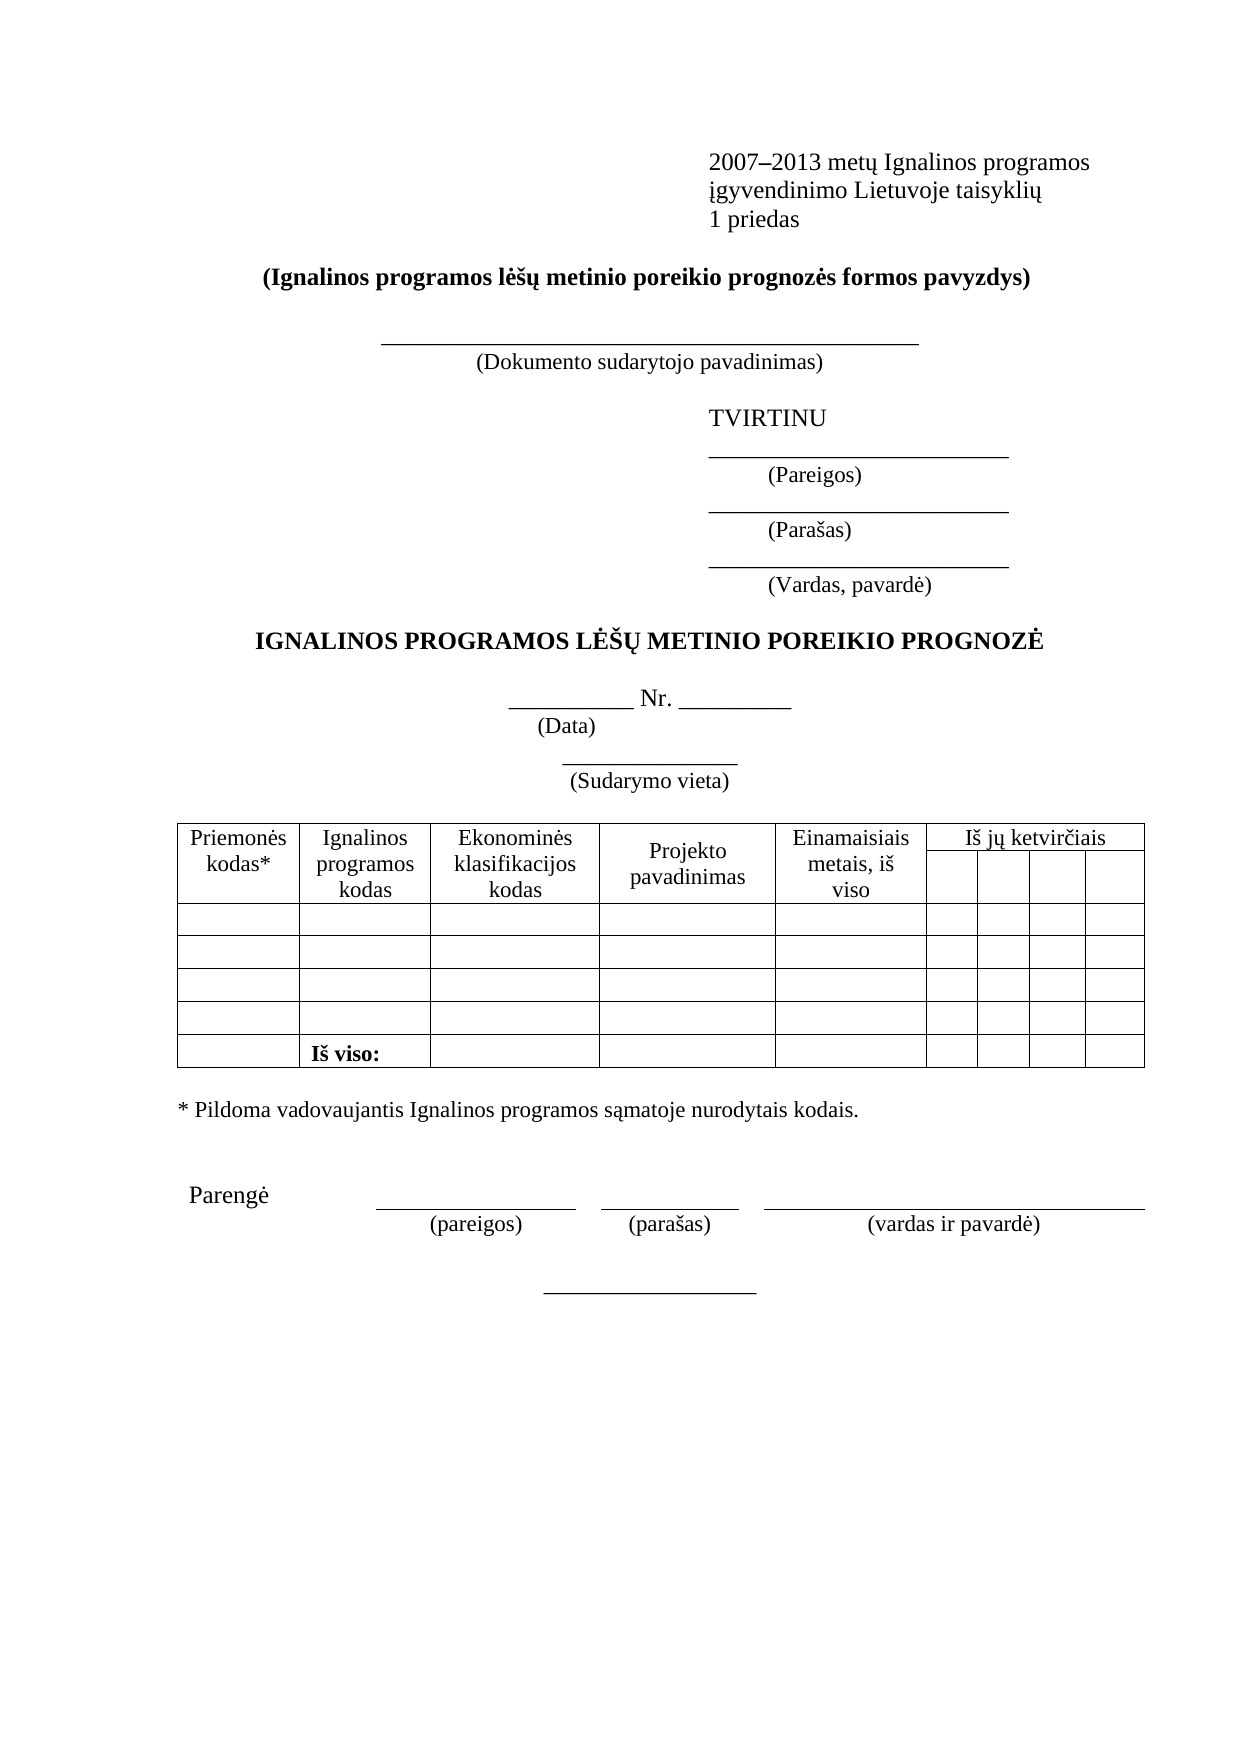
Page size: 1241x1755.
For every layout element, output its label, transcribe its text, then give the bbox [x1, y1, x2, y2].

table_cell [776, 1035, 926, 1067]
table_header Iš jų ketvirčiais [927, 824, 1144, 850]
table_cell [600, 1035, 775, 1067]
table_cell [927, 969, 977, 1001]
table_cell [978, 936, 1029, 968]
table_cell [431, 936, 599, 968]
text (Dokumento sudarytojo pavadinimas) [177, 348, 1122, 374]
table_cell [431, 904, 599, 935]
table_cell [739, 1209, 763, 1239]
table_cell [177, 1209, 376, 1239]
table_header [376, 1180, 576, 1209]
table_cell Iš viso: [300, 1035, 430, 1067]
text 2007–2013 metų Ignalinos programos [177, 147, 1122, 176]
table_cell [1030, 904, 1085, 935]
table_header Priemonės kodas* [178, 824, 299, 903]
table_cell [978, 904, 1029, 935]
text (Sudarymo vieta) [177, 767, 1122, 794]
text TVIRTINU [709, 403, 1122, 432]
table_cell [300, 969, 430, 1001]
text (Vardas, pavardė) [709, 571, 1122, 597]
text * Pildoma vadovaujantis Ignalinos programos sąmatoje nurodytais kodais. [177, 1096, 1122, 1123]
table_cell [431, 1035, 599, 1067]
text IGNALINOS PROGRAMOS LĖŠŲ METINIO POREIKIO PROGNOZĖ [177, 626, 1122, 655]
table_cell [178, 936, 299, 968]
table_header Ekonominės klasifikacijos kodas [431, 824, 599, 903]
table_cell (parašas) [601, 1210, 738, 1239]
table_cell [1030, 851, 1085, 903]
table_cell [1086, 851, 1144, 903]
table_header Ignalinos programos kodas [300, 824, 430, 903]
table_cell [300, 936, 430, 968]
table_cell [927, 1035, 977, 1067]
table_cell [1086, 936, 1144, 968]
table_header Parengė [177, 1180, 376, 1209]
table_cell [927, 1002, 977, 1034]
table_cell [178, 904, 299, 935]
table_cell [927, 904, 977, 935]
text ________________________ [709, 542, 1122, 571]
table_cell [978, 969, 1029, 1001]
table_cell [1086, 1002, 1144, 1034]
table_cell [1030, 969, 1085, 1001]
table_cell [978, 1035, 1029, 1067]
table_cell [1030, 1002, 1085, 1034]
text ________________________ [709, 487, 1122, 516]
table_cell [1086, 904, 1144, 935]
table_cell [776, 904, 926, 935]
table_cell (pareigos) [376, 1210, 576, 1239]
table_cell [431, 1002, 599, 1034]
text (Parašas) [709, 516, 1122, 542]
table_cell (vardas ir pavardė) [764, 1210, 1145, 1239]
table_header Einamaisiais metais, iš viso [776, 824, 926, 903]
table_cell [600, 969, 775, 1001]
table_cell [927, 851, 977, 903]
table_header [739, 1180, 763, 1209]
table_cell [178, 969, 299, 1001]
table_cell [600, 1002, 775, 1034]
table_cell [927, 936, 977, 968]
text 1 priedas [177, 204, 1122, 233]
table_cell [178, 1002, 299, 1034]
table_header [601, 1180, 738, 1209]
text ___________________________________________ [177, 319, 1122, 348]
table_cell [1030, 936, 1085, 968]
table_cell [600, 936, 775, 968]
text ______________ [177, 739, 1122, 767]
table_cell [1086, 969, 1144, 1001]
text (Pareigos) [709, 461, 1122, 487]
text (Ignalinos programos lėšų metinio poreikio prognozės formos pavyzdys) [177, 262, 1122, 291]
text __________ Nr. _________ [177, 683, 1122, 712]
table_cell [776, 936, 926, 968]
table_cell [600, 904, 775, 935]
table_cell [1086, 1035, 1144, 1067]
text _________________ [177, 1268, 1122, 1296]
table_cell [978, 851, 1029, 903]
table_cell [431, 969, 599, 1001]
table_cell [776, 1002, 926, 1034]
table_header Projekto pavadinimas [600, 824, 775, 903]
table_header [764, 1180, 1145, 1209]
table_cell [776, 969, 926, 1001]
table_cell [1030, 1035, 1085, 1067]
table_cell [978, 1002, 1029, 1034]
table_cell [300, 904, 430, 935]
text ________________________ [709, 432, 1122, 461]
table_header [576, 1180, 601, 1209]
text įgyvendinimo Lietuvoje taisyklių [177, 176, 1122, 204]
table_cell [300, 1002, 430, 1034]
table_cell [178, 1035, 299, 1067]
text (Data) [177, 712, 1122, 739]
table_cell [576, 1209, 601, 1239]
